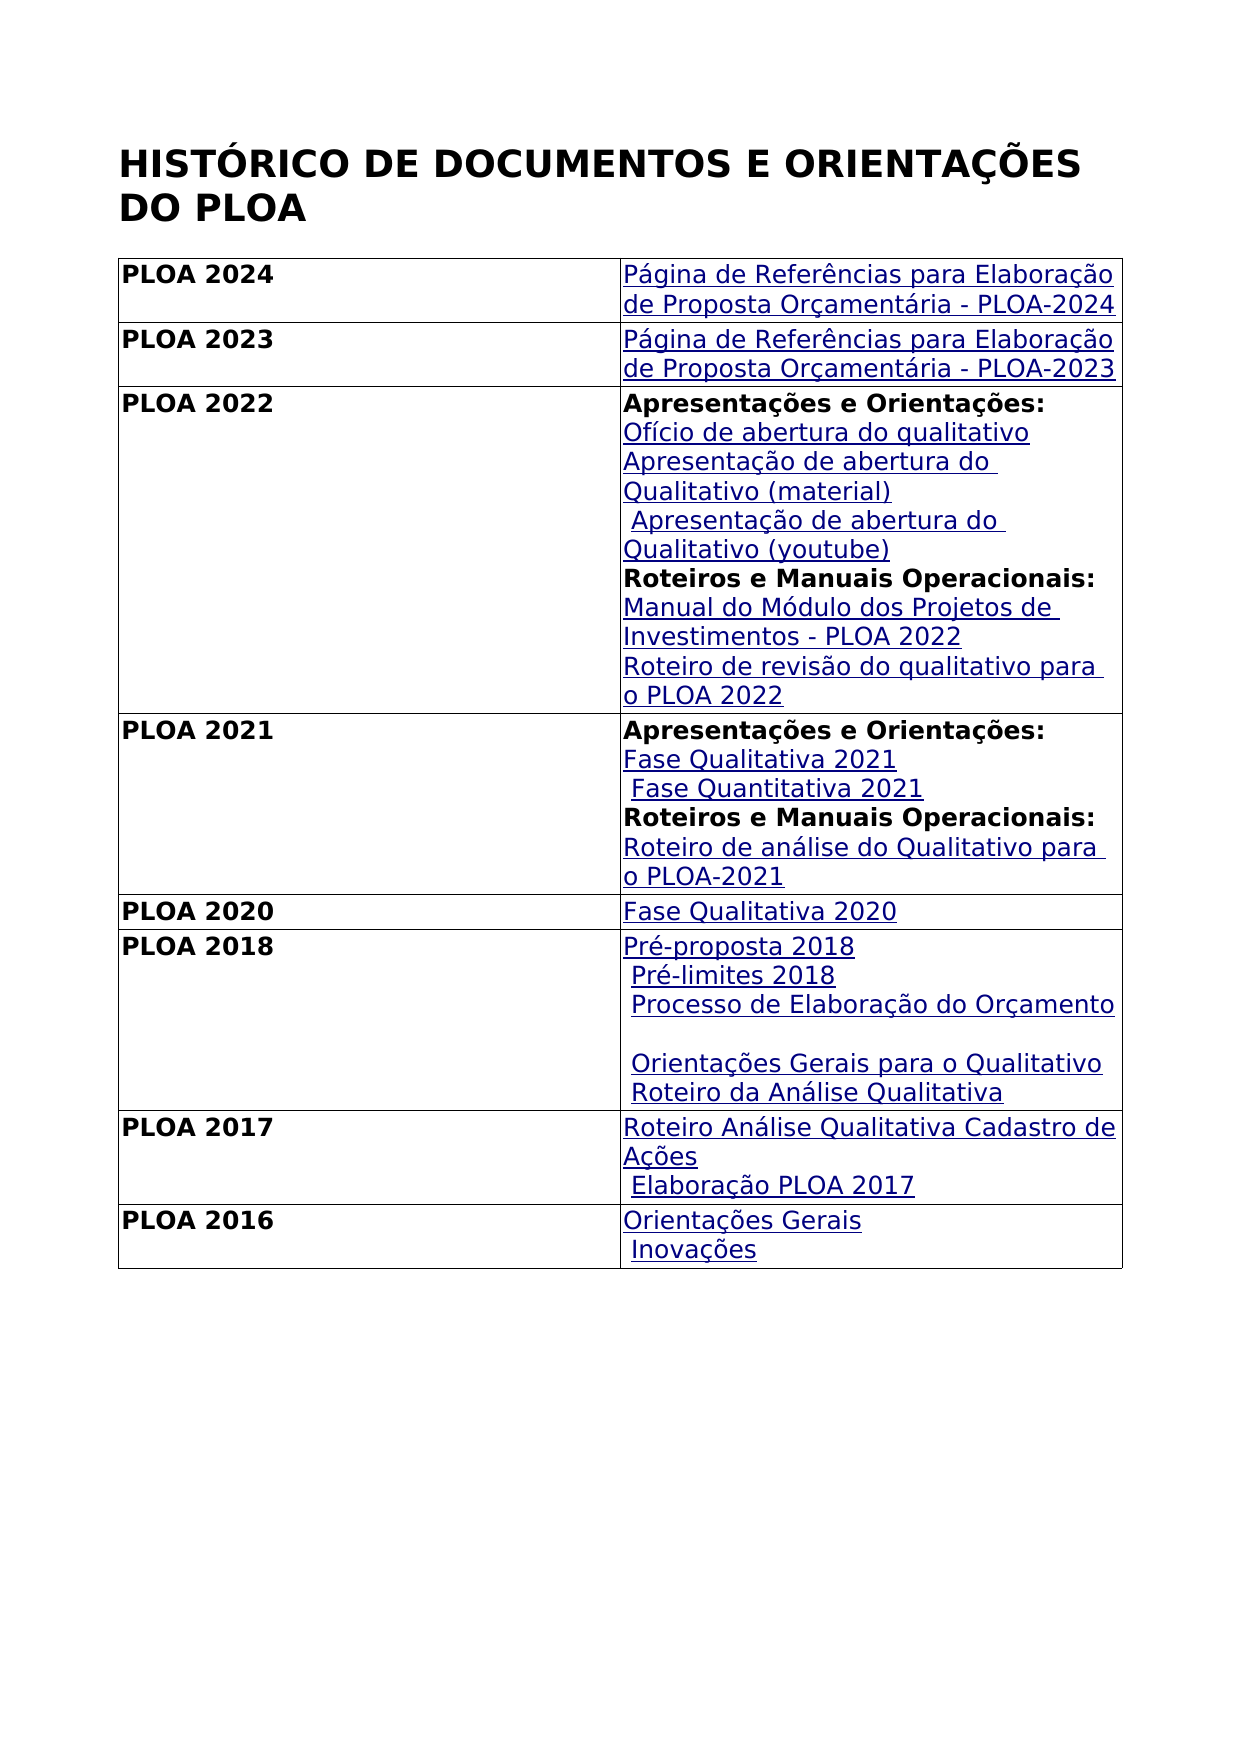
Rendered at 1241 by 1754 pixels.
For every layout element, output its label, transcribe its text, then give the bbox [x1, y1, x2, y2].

table_cell PLOA 2018 [119, 930, 620, 1110]
table_cell Apresentações e Orientações: Fase Qualitativa 2021 Fase Quantitativa 2021 Roteiros e Manuais Operacionais: Roteiro de análise do Qualitativo para o PLOA-2021 [621, 714, 1122, 894]
table_cell Página de Referências para Elaboração de Proposta Orçamentária - PLOA-2023 [621, 323, 1122, 386]
table_cell PLOA 2022 [119, 387, 620, 713]
table_cell Pré-proposta 2018 Pré-limites 2018 Processo de Elaboração do Orçamento Orientações Gerais para o Qualitativo Roteiro da Análise Qualitativa [621, 930, 1122, 1110]
table_cell PLOA 2017 [119, 1111, 620, 1203]
table_cell Orientações Gerais Inovações [621, 1205, 1122, 1268]
subtitle HISTÓRICO DE DOCUMENTOS E ORIENTAÇÕES DO PLOA [118, 143, 1122, 230]
table_cell Roteiro Análise Qualitativa Cadastro de Ações Elaboração PLOA 2017 [621, 1111, 1122, 1203]
table_cell Fase Qualitativa 2020 [621, 895, 1122, 929]
table_cell PLOA 2023 [119, 323, 620, 386]
table_cell PLOA 2016 [119, 1205, 620, 1268]
table_cell Apresentações e Orientações: Ofício de abertura do qualitativo Apresentação de abertura do Qualitativo (material) Apresentação de abertura do Qualitativo (youtube) Roteiros e Manuais Operacionais: Manual do Módulo dos Projetos de Investimentos - PLOA 2022 Roteiro de revisão do qualitativo para o PLOA 2022 [621, 387, 1122, 713]
table_header Página de Referências para Elaboração de Proposta Orçamentária - PLOA-2024 [621, 259, 1122, 322]
table_header PLOA 2024 [119, 259, 620, 322]
table_cell PLOA 2021 [119, 714, 620, 894]
table_cell PLOA 2020 [119, 895, 620, 929]
